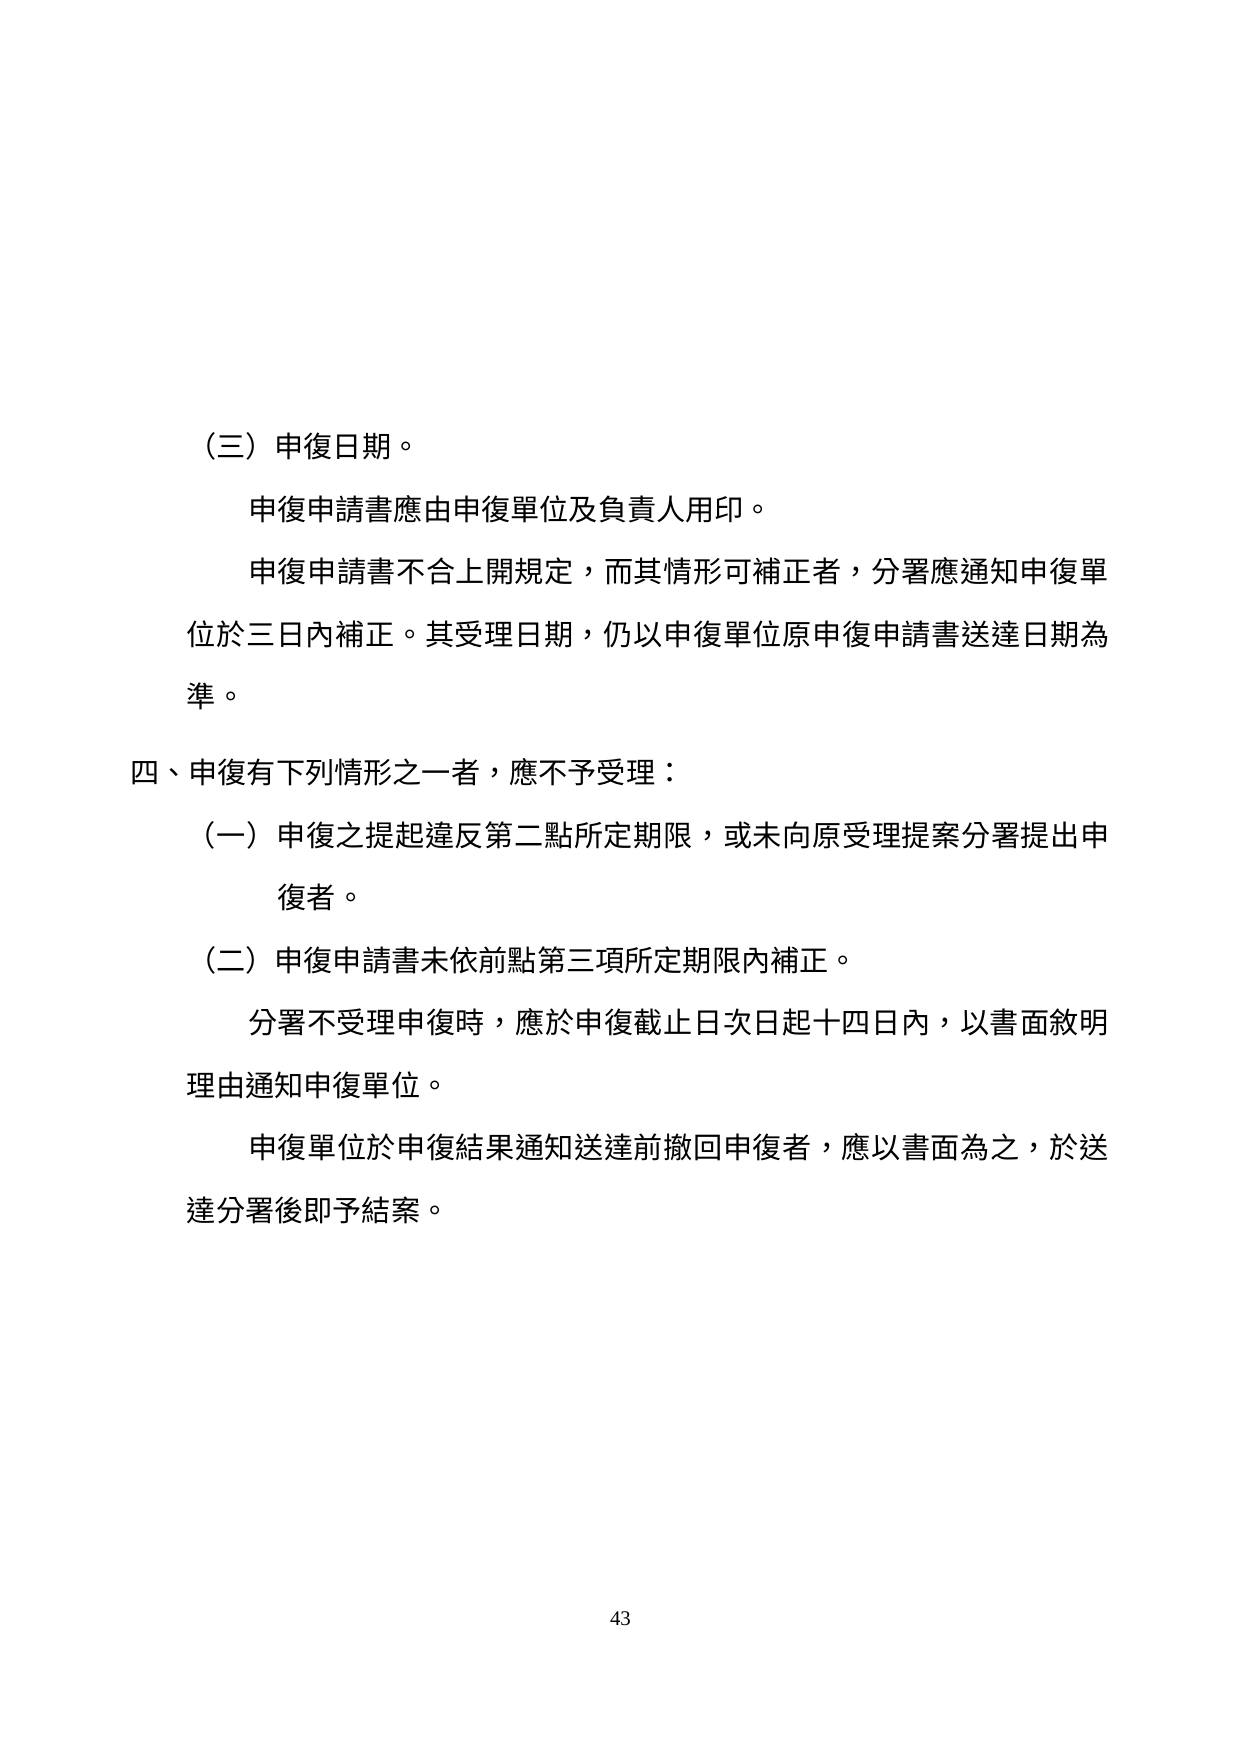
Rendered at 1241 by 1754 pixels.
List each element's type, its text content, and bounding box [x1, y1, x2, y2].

text 分署不受理申復時，應於申復截止日次日起十四日內，以書面敘明理由通知申復單位。 [187, 979, 1110, 1104]
text 申復申請書應由申復單位及負責人用印。 [187, 466, 1110, 528]
text 申復單位於申復結果通知送達前撤回申復者，應以書面為之，於送達分署後即予結案。 [187, 1104, 1110, 1229]
text 申復申請書不合上開規定，而其情形可補正者，分署應通知申復單位於三日內補正。其受理日期，仍以申復單位原申復申請書送達日期為準。 [187, 528, 1110, 716]
text （一）申復之提起違反第二點所定期限，或未向原受理提案分署提出申復者。 [187, 792, 1110, 917]
text 四、申復有下列情形之一者，應不予受理： [130, 729, 1110, 792]
text （二）申復申請書未依前點第三項所定期限內補正。 [187, 917, 1110, 979]
text （三）申復日期。 [187, 403, 1110, 466]
